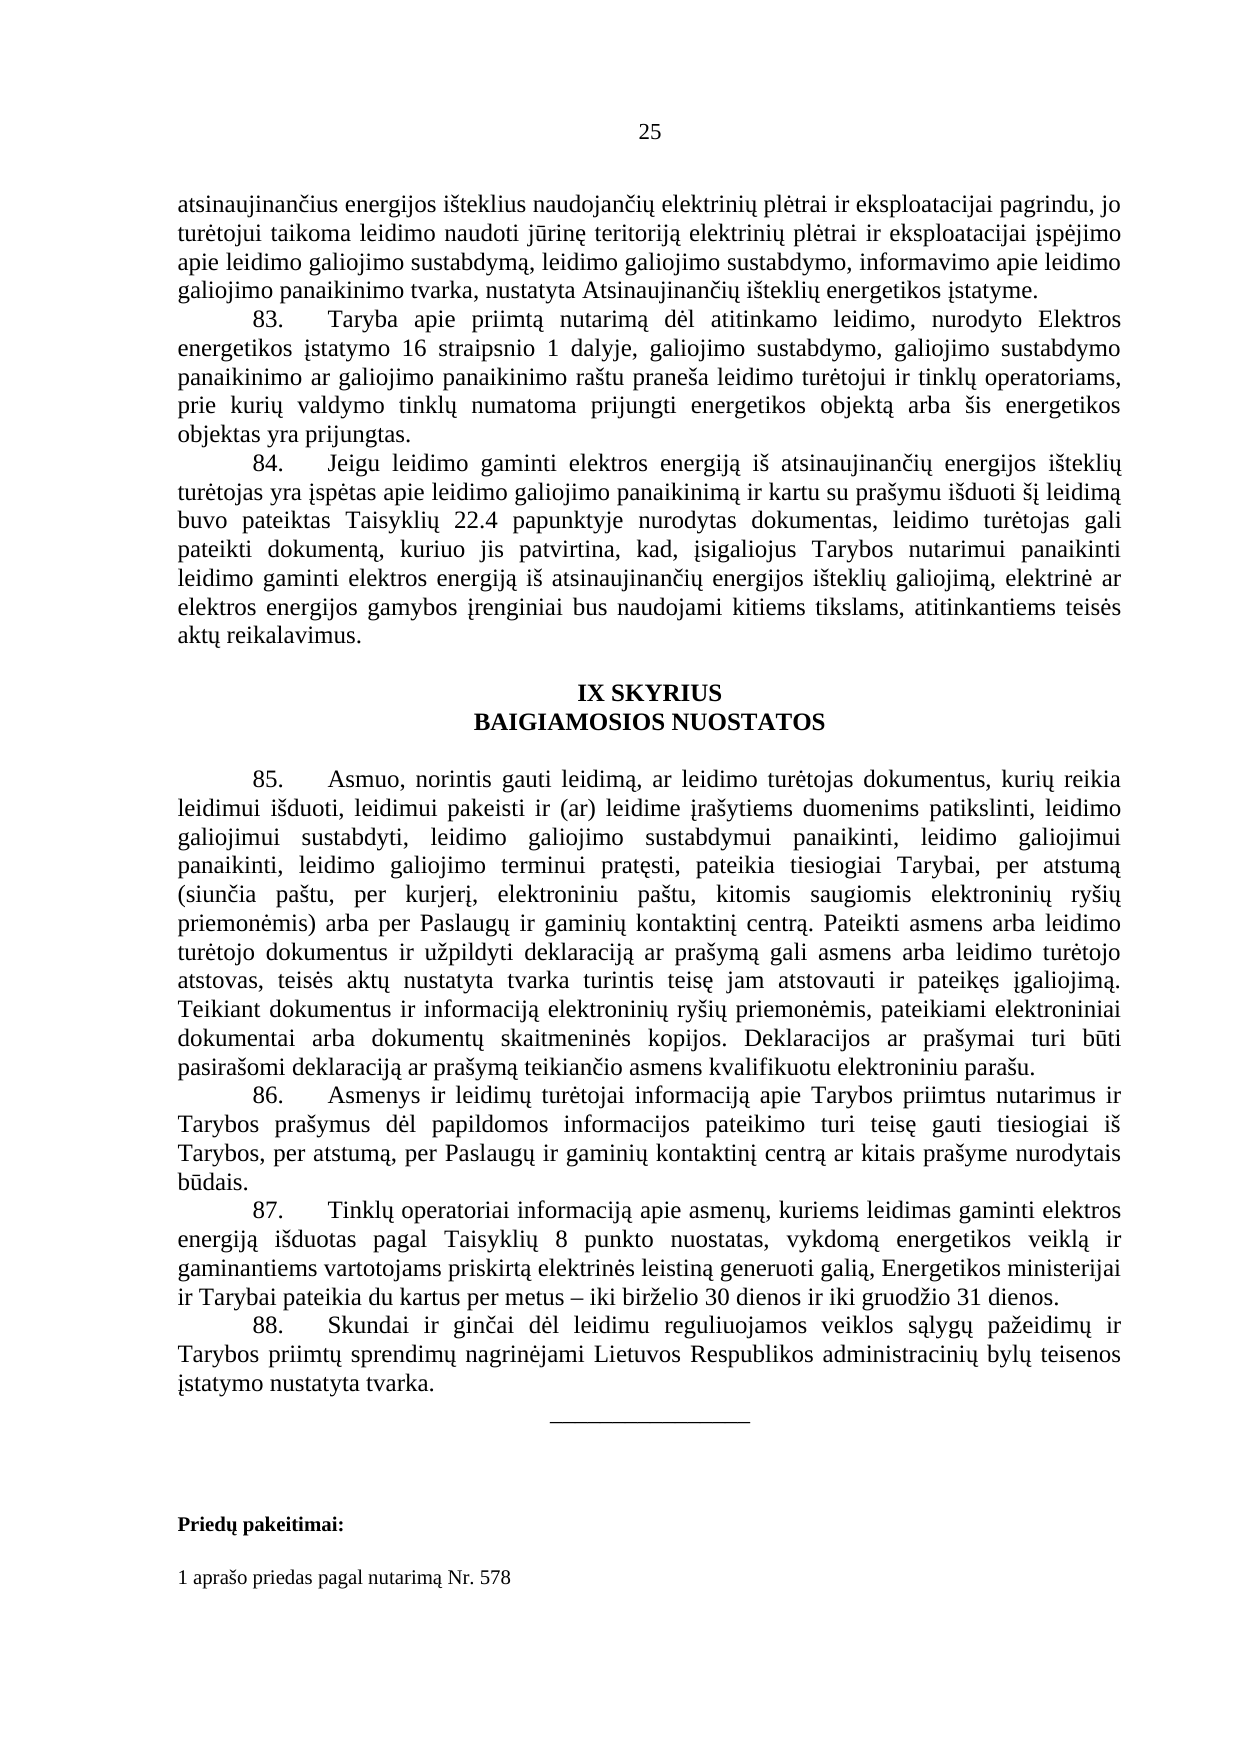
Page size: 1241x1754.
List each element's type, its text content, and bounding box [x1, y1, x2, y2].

text 84. Jeigu leidimo gaminti elektros energiją iš atsinaujinančių energijos išteklių turėtojas yra įspėtas apie leidimo galiojimo panaikinimą ir kartu su prašymu išduoti šį leidimą buvo pateiktas Taisyklių 22.4 papunktyje nurodytas dokumentas, leidimo turėtojas gali pateikti dokumentą, kuriuo jis patvirtina, kad, įsigaliojus Tarybos nutarimui panaikinti leidimo gaminti elektros energiją iš atsinaujinančių energijos išteklių galiojimą, elektrinė ar elektros energijos gamybos įrenginiai bus naudojami kitiems tikslams, atitinkantiems teisės aktų reikalavimus. [177, 448, 1122, 649]
text Priedų pakeitimai: [177, 1512, 1122, 1536]
text 1 aprašo priedas pagal nutarimą Nr. 578 [177, 1564, 1122, 1589]
text 83. Taryba apie priimtą nutarimą dėl atitinkamo leidimo, nurodyto Elektros energetikos įstatymo 16 straipsnio 1 dalyje, galiojimo sustabdymo, galiojimo sustabdymo panaikinimo ar galiojimo panaikinimo raštu praneša leidimo turėtojui ir tinklų operatoriams, prie kurių valdymo tinklų numatoma prijungti energetikos objektą arba šis energetikos objektas yra prijungtas. [177, 304, 1122, 448]
text 85. Asmuo, norintis gauti leidimą, ar leidimo turėtojas dokumentus, kurių reikia leidimui išduoti, leidimui pakeisti ir (ar) leidime įrašytiems duomenims patikslinti, leidimo galiojimui sustabdyti, leidimo galiojimo sustabdymui panaikinti, leidimo galiojimui panaikinti, leidimo galiojimo terminui pratęsti, pateikia tiesiogiai Tarybai, per atstumą (siunčia paštu, per kurjerį, elektroniniu paštu, kitomis saugiomis elektroninių ryšių priemonėmis) arba per Paslaugų ir gaminių kontaktinį centrą. Pateikti asmens arba leidimo turėtojo dokumentus ir užpildyti deklaraciją ar prašymą gali asmens arba leidimo turėtojo atstovas, teisės aktų nustatyta tvarka turintis teisę jam atstovauti ir pateikęs įgaliojimą. Teikiant dokumentus ir informaciją elektroninių ryšių priemonėmis, pateikiami elektroniniai dokumentai arba dokumentų skaitmeninės kopijos. Deklaracijos ar prašymai turi būti pasirašomi deklaraciją ar prašymą teikiančio asmens kvalifikuotu elektroniniu parašu. [177, 764, 1122, 1081]
text 87. Tinklų operatoriai informaciją apie asmenų, kuriems leidimas gaminti elektros energiją išduotas pagal Taisyklių 8 punkto nuostatas, vykdomą energetikos veiklą ir gaminantiems vartotojams priskirtą elektrinės leistiną generuoti galią, Energetikos ministerijai ir Tarybai pateikia du kartus per metus – iki birželio 30 dienos ir iki gruodžio 31 dienos. [177, 1196, 1122, 1311]
text IX SKYRIUS [177, 678, 1122, 707]
text ________________ [177, 1397, 1122, 1426]
text atsinaujinančius energijos išteklius naudojančių elektrinių plėtrai ir eksploatacijai pagrindu, jo turėtojui taikoma leidimo naudoti jūrinę teritoriją elektrinių plėtrai ir eksploatacijai įspėjimo apie leidimo galiojimo sustabdymą, leidimo galiojimo sustabdymo, informavimo apie leidimo galiojimo panaikinimo tvarka, nustatyta Atsinaujinančių išteklių energetikos įstatyme. [177, 189, 1122, 304]
text 86. Asmenys ir leidimų turėtojai informaciją apie Tarybos priimtus nutarimus ir Tarybos prašymus dėl papildomos informacijos pateikimo turi teisę gauti tiesiogiai iš Tarybos, per atstumą, per Paslaugų ir gaminių kontaktinį centrą ar kitais prašyme nurodytais būdais. [177, 1081, 1122, 1196]
text BAIGIAMOSIOS NUOSTATOS [177, 707, 1122, 736]
text 88. Skundai ir ginčai dėl leidimu reguliuojamos veiklos sąlygų pažeidimų ir Tarybos priimtų sprendimų nagrinėjami Lietuvos Respublikos administracinių bylų teisenos įstatymo nustatyta tvarka. [177, 1311, 1122, 1397]
